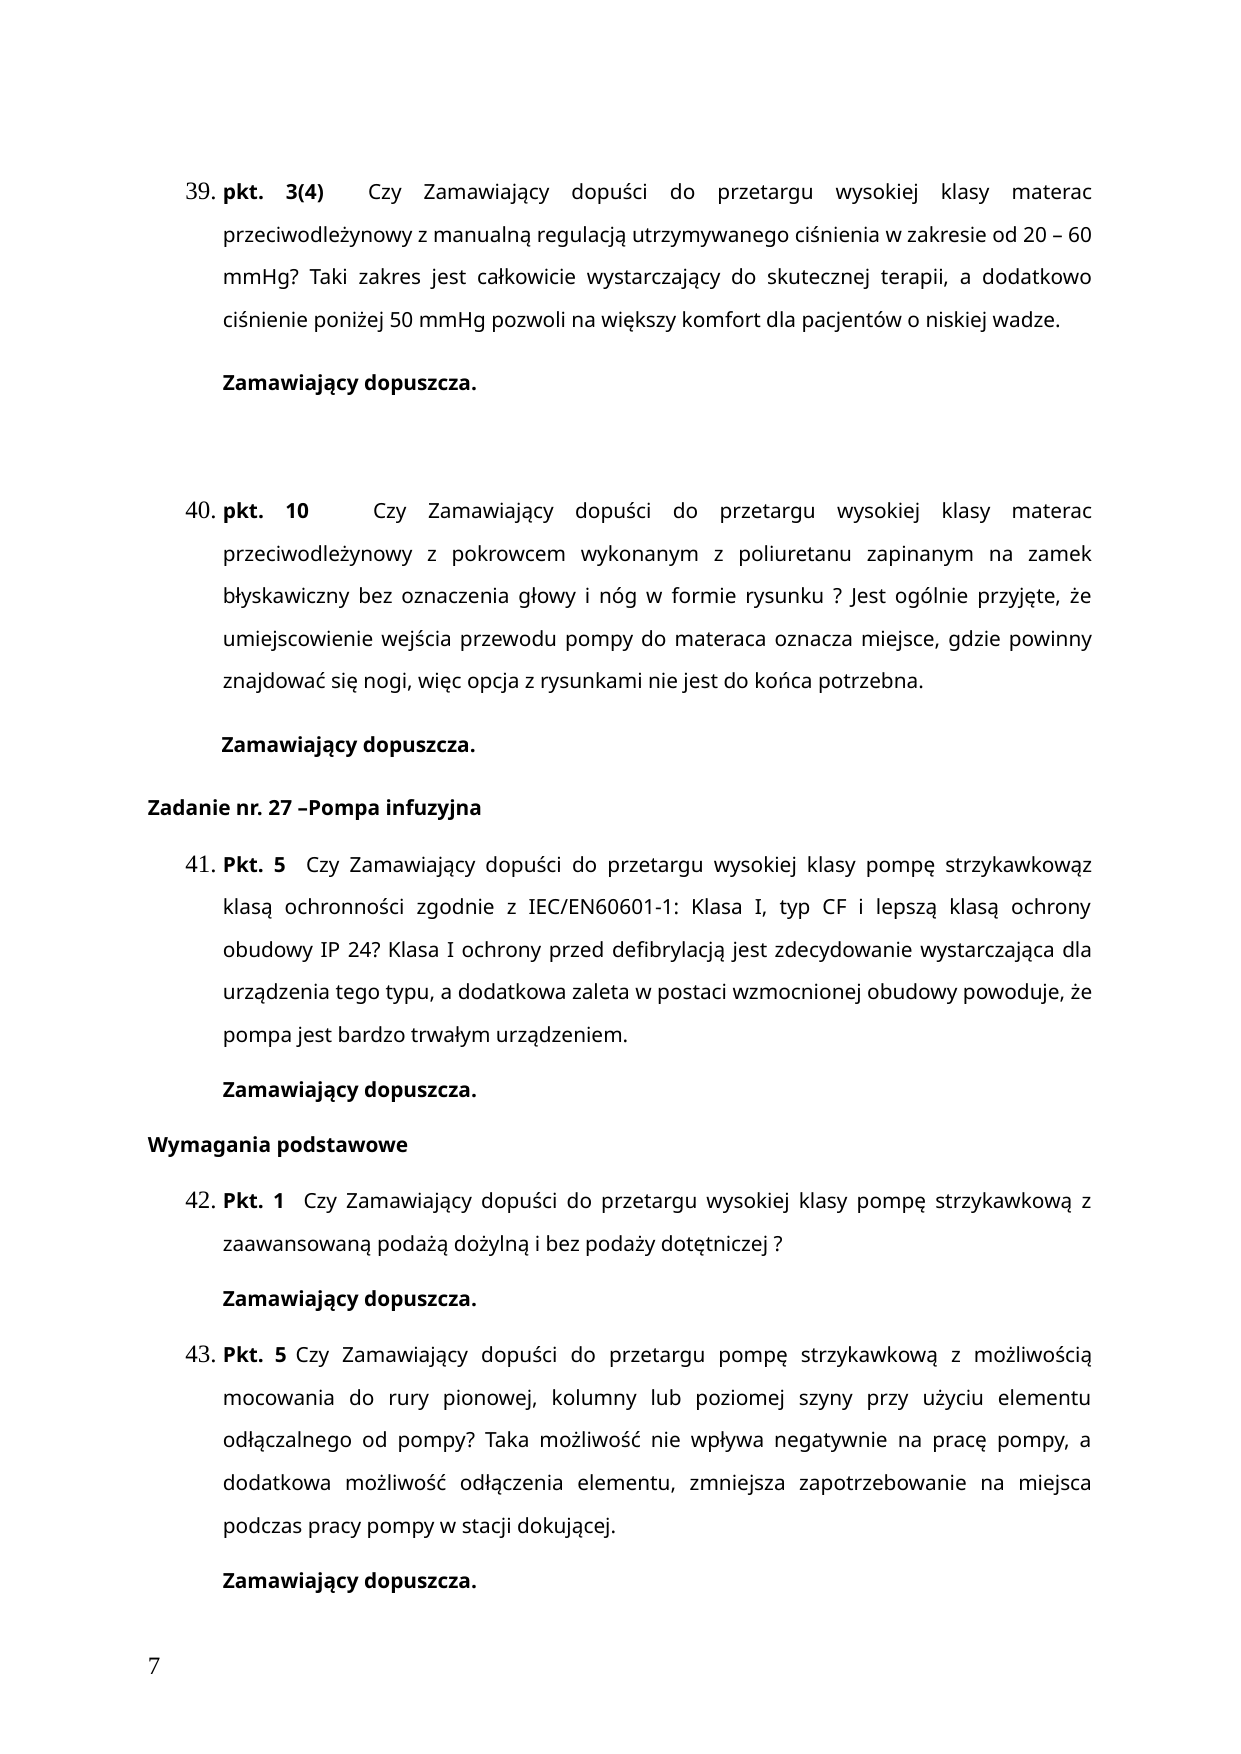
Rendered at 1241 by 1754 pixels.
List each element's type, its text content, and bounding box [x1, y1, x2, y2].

text Zadanie nr. 27 –Pompa infuzyjna [148, 793, 1093, 822]
list Pkt. 5 Czy Zamawiający dopuści do przetargu wysokiej klasy pompę strzykawkowąz klasą ochronności zgodnie z IEC/EN60601-1: Klasa I, typ CF i lepszą klasą ochrony obudowy IP 24? Klasa I ochrony przed defibrylacją jest zdecydowanie wystarczająca dla urządzenia tego typu, a dodatkowa zaleta w postaci wzmocnionej obudowy powoduje, że pompa jest bardzo trwałym urządzeniem. [185, 849, 1093, 1048]
list Zamawiający dopuszcza. [223, 1566, 1093, 1594]
list Zamawiający dopuszcza. [223, 368, 1093, 397]
list Pkt. 1 Czy Zamawiający dopuści do przetargu wysokiej klasy pompę strzykawkową z zaawansowaną podażą dożylną i bez podaży dotętniczej ? [185, 1185, 1093, 1257]
list Zamawiający dopuszcza. [223, 1075, 1093, 1104]
table_header [125, 148, 148, 176]
list Zamawiający dopuszcza. [223, 1284, 1093, 1313]
text Zamawiający dopuszcza. [221, 730, 1093, 758]
list Pkt. 5 Czy Zamawiający dopuści do przetargu pompę strzykawkową z możliwością mocowania do rury pionowej, kolumny lub poziomej szyny przy użyciu elementu odłączalnego od pompy? Taka możliwość nie wpływa negatywnie na pracę pompy, a dodatkowa możliwość odłączenia elementu, zmniejsza zapotrzebowanie na miejsca podczas pracy pompy w stacji dokującej. [185, 1339, 1093, 1539]
list pkt. 3(4) Czy Zamawiający dopuści do przetargu wysokiej klasy materac przeciwodleżynowy z manualną regulacją utrzymywanego ciśnienia w zakresie od 20 – 60 mmHg? Taki zakres jest całkowicie wystarczający do skutecznej terapii, a dodatkowo ciśnienie poniżej 50 mmHg pozwoli na większy komfort dla pacjentów o niskiej wadze. [185, 176, 1093, 333]
text Wymagania podstawowe [148, 1130, 1093, 1159]
list pkt. 10 Czy Zamawiający dopuści do przetargu wysokiej klasy materac przeciwodleżynowy z pokrowcem wykonanym z poliuretanu zapinanym na zamek błyskawiczny bez oznaczenia głowy i nóg w formie rysunku ? Jest ogólnie przyjęte, że umiejscowienie wejścia przewodu pompy do materaca oznacza miejsce, gdzie powinny znajdować się nogi, więc opcja z rysunkami nie jest do końca potrzebna. [185, 495, 1093, 695]
